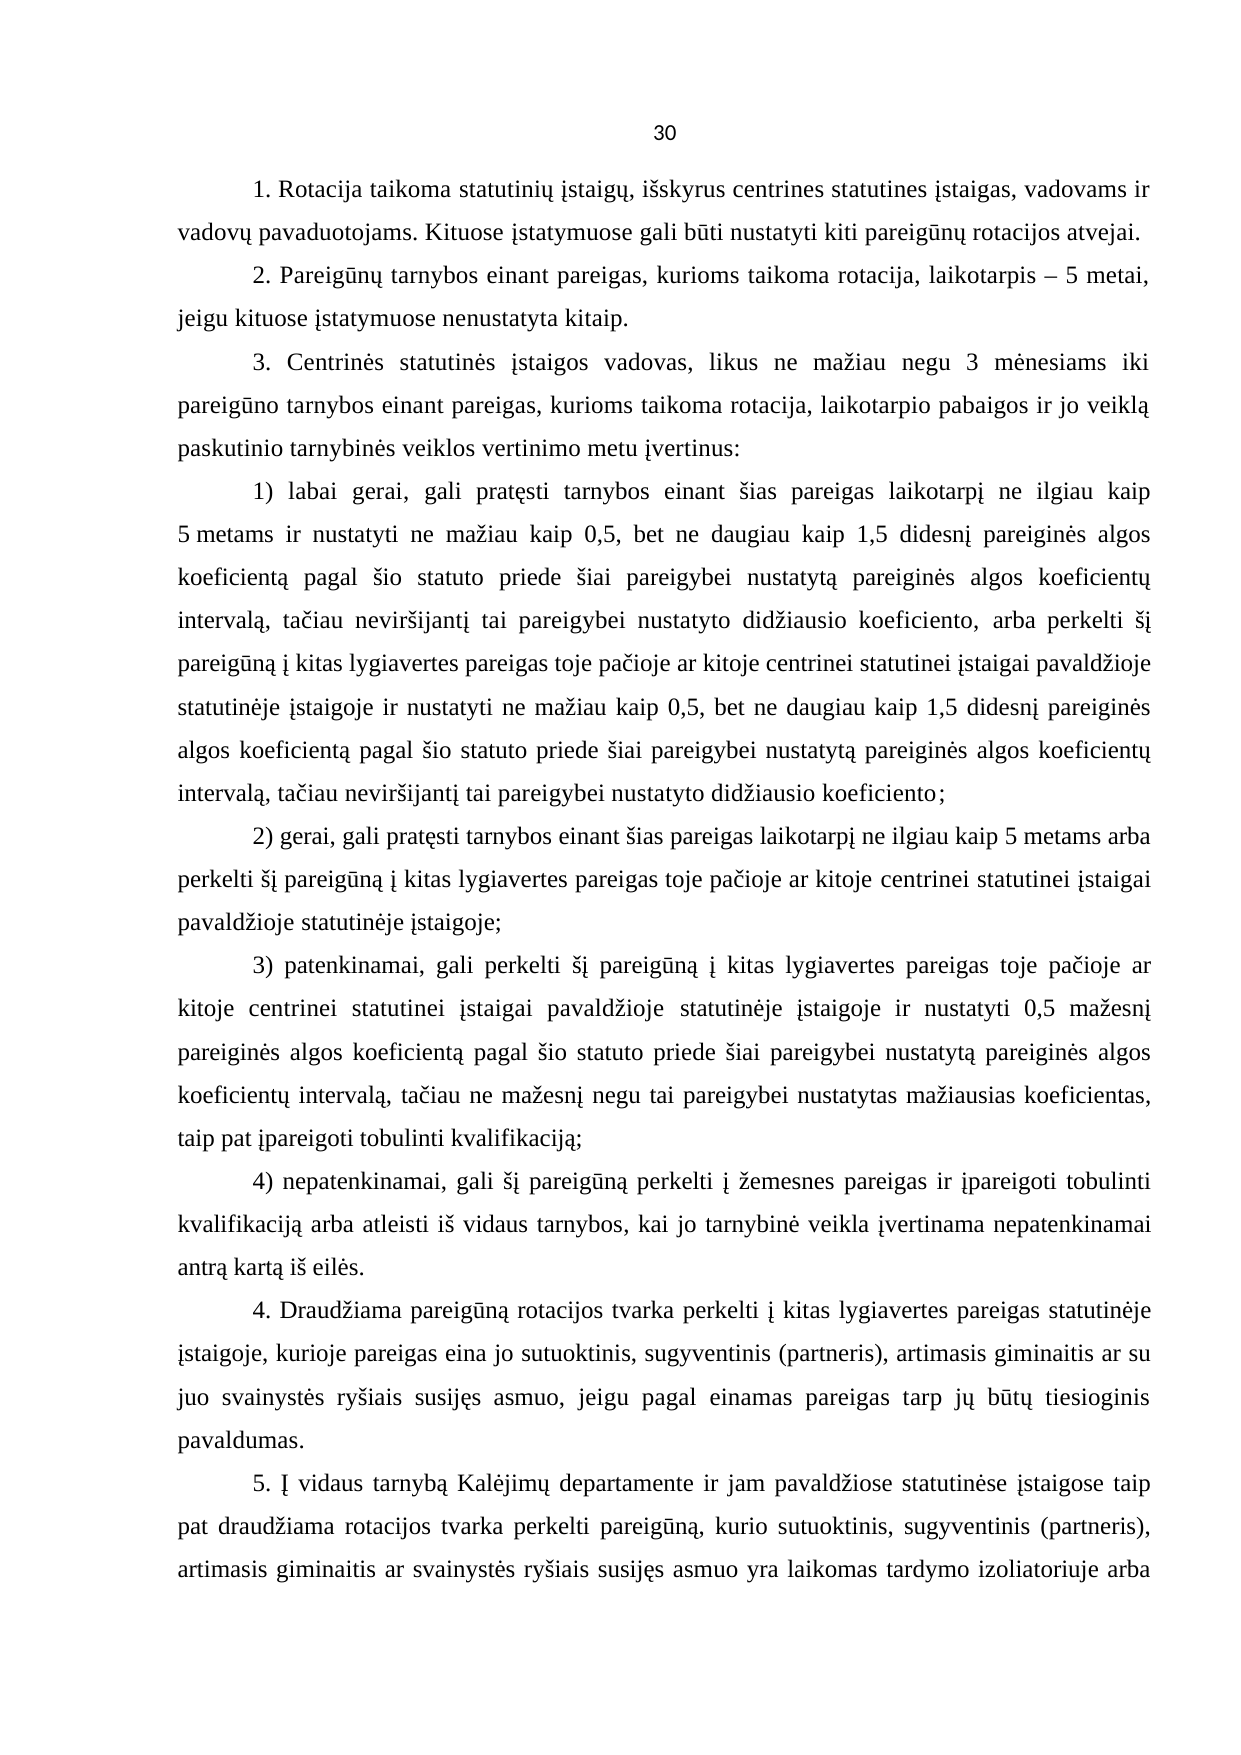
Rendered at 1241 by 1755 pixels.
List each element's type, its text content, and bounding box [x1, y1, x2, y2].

text 1. Rotacija taikoma statutinių įstaigų, išskyrus centrines statutines įstaigas, vadovams ir vadovų pavaduotojams. Kituose įstatymuose gali būti nustatyti kiti pareigūnų rotacijos atvejai. [177, 174, 1152, 246]
text 1) labai gerai, gali pratęsti tarnybos einant šias pareigas laikotarpį ne ilgiau kaip 5 metams ir nustatyti ne mažiau kaip 0,5, bet ne daugiau kaip 1,5 didesnį pareiginės algos koeficientą pagal šio statuto priede šiai pareigybei nustatytą pareiginės algos koeficientų intervalą, tačiau neviršijantį tai pareigybei nustatyto didžiausio koeficiento, arba perkelti šį pareigūną į kitas lygiavertes pareigas toje pačioje ar kitoje centrinei statutinei įstaigai pavaldžioje statutinėje įstaigoje ir nustatyti ne mažiau kaip 0,5, bet ne daugiau kaip 1,5 didesnį pareiginės algos koeficientą pagal šio statuto priede šiai pareigybei nustatytą pareiginės algos koeficientų intervalą, tačiau neviršijantį tai pareigybei nustatyto didžiausio koeficiento; [177, 476, 1152, 807]
text 2. Pareigūnų tarnybos einant pareigas, kurioms taikoma rotacija, laikotarpis – 5 metai, jeigu kituose įstatymuose nenustatyta kitaip. [177, 260, 1152, 332]
text 3) patenkinamai, gali perkelti šį pareigūną į kitas lygiavertes pareigas toje pačioje ar kitoje centrinei statutinei įstaigai pavaldžioje statutinėje įstaigoje ir nustatyti 0,5 mažesnį pareiginės algos koeficientą pagal šio statuto priede šiai pareigybei nustatytą pareiginės algos koeficientų intervalą, tačiau ne mažesnį negu tai pareigybei nustatytas mažiausias koeficientas, taip pat įpareigoti tobulinti kvalifikaciją; [177, 950, 1152, 1152]
text 4) nepatenkinamai, gali šį pareigūną perkelti į žemesnes pareigas ir įpareigoti tobulinti kvalifikaciją arba atleisti iš vidaus tarnybos, kai jo tarnybinė veikla įvertinama nepatenkinamai antrą kartą iš eilės. [177, 1166, 1152, 1281]
text 2) gerai, gali pratęsti tarnybos einant šias pareigas laikotarpį ne ilgiau kaip 5 metams arba perkelti šį pareigūną į kitas lygiavertes pareigas toje pačioje ar kitoje centrinei statutinei įstaigai pavaldžioje statutinėje įstaigoje; [177, 821, 1152, 936]
text 4. Draudžiama pareigūną rotacijos tvarka perkelti į kitas lygiavertes pareigas statutinėje įstaigoje, kurioje pareigas eina jo sutuoktinis, sugyventinis (partneris), artimasis giminaitis ar su juo svainystės ryšiais susijęs asmuo, jeigu pagal einamas pareigas tarp jų būtų tiesioginis pavaldumas. [177, 1295, 1152, 1453]
text 5. Į vidaus tarnybą Kalėjimų departamente ir jam pavaldžiose statutinėse įstaigose taip pat draudžiama rotacijos tvarka perkelti pareigūną, kurio sutuoktinis, sugyventinis (partneris), artimasis giminaitis ar svainystės ryšiais susijęs asmuo yra laikomas tardymo izoliatoriuje arba [177, 1468, 1152, 1583]
text 3. Centrinės statutinės įstaigos vadovas, likus ne mažiau negu 3 mėnesiams iki pareigūno tarnybos einant pareigas, kurioms taikoma rotacija, laikotarpio pabaigos ir jo veiklą paskutinio tarnybinės veiklos vertinimo metu įvertinus: [177, 347, 1152, 462]
